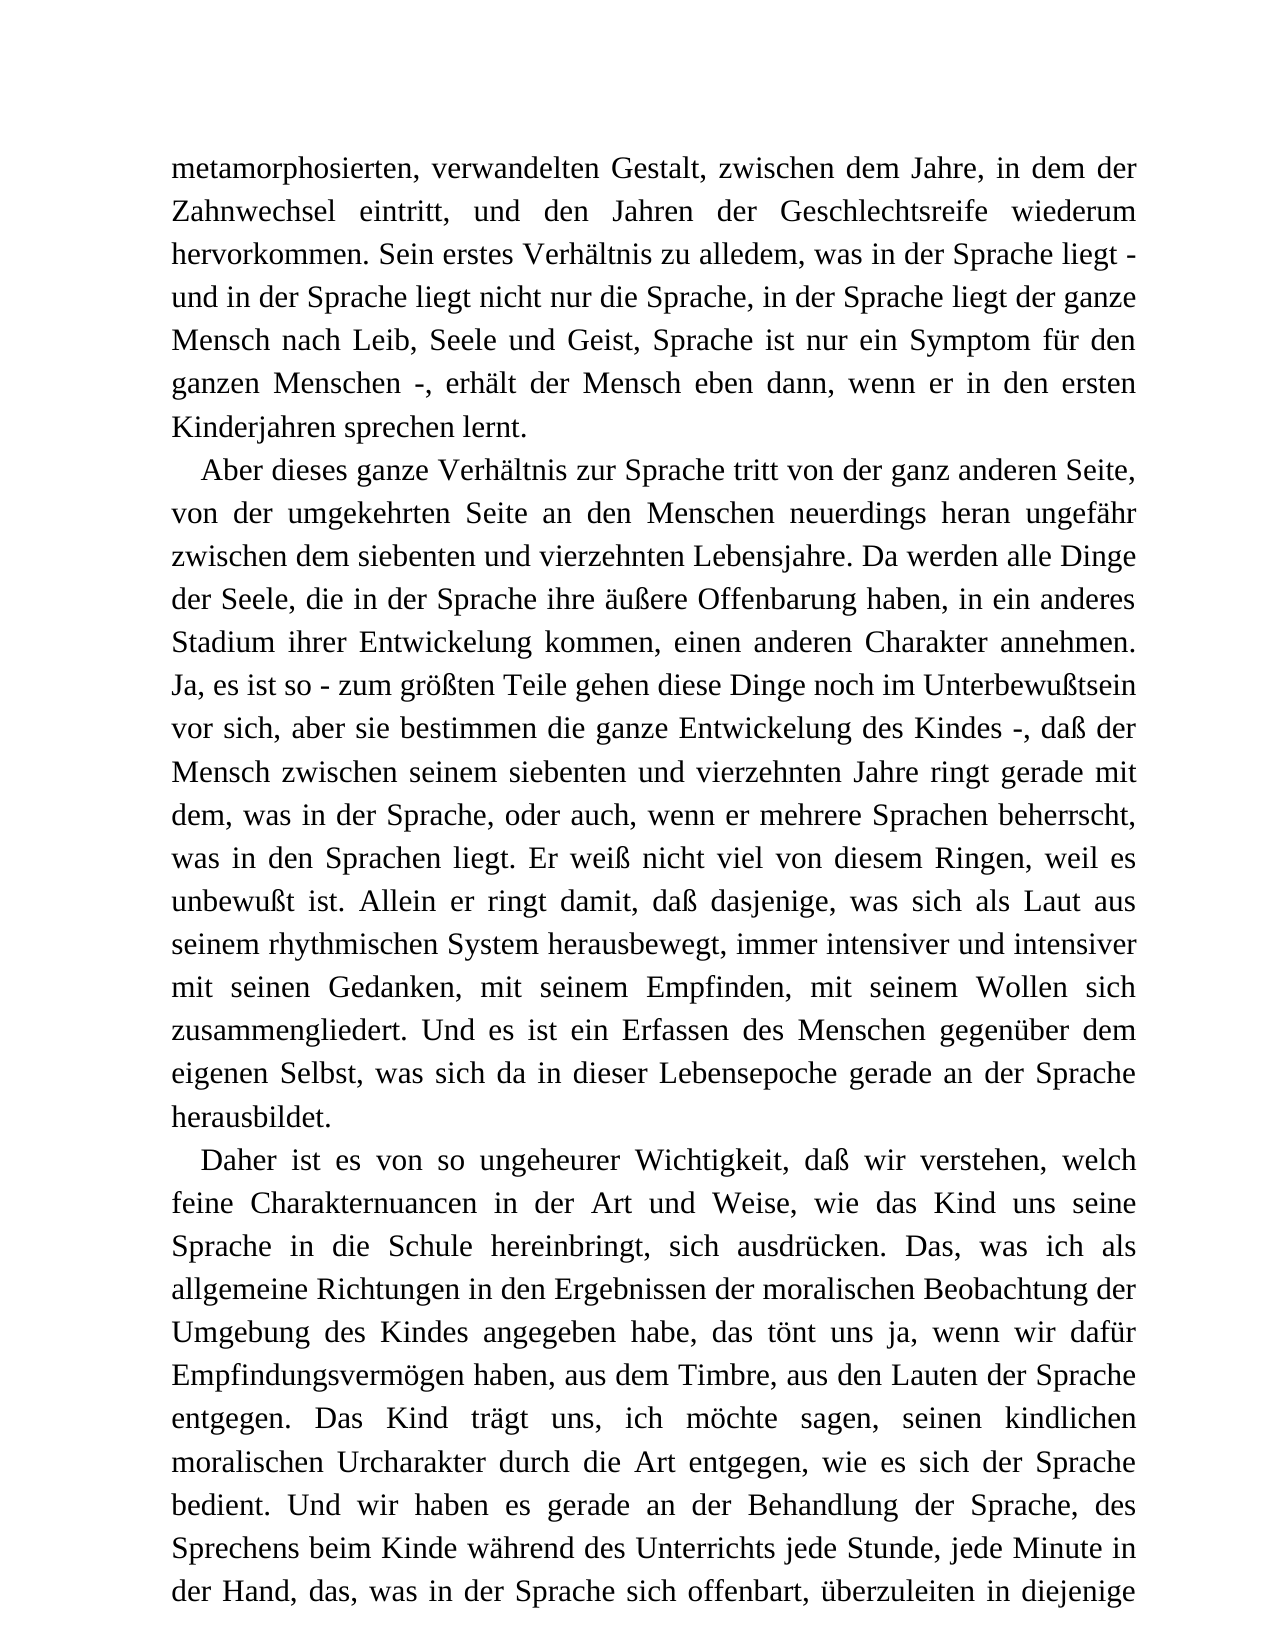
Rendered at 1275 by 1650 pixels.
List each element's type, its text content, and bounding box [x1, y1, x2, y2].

text Daher ist es von so ungeheurer Wichtigkeit, daß wir verstehen, welch feine Charakternuancen in der Art und Weise, wie das Kind uns seine Sprache in die Schule hereinbringt, sich ausdrücken. Das, was ich als allgemeine Richtungen in den Ergebnissen der moralischen Beobachtung der Umgebung des Kindes angegeben habe, das tönt uns ja, wenn wir dafür Empfindungsvermögen haben, aus dem Timbre, aus den Lauten der Sprache entgegen. Das Kind trägt uns, ich möchte sagen, seinen kindlichen moralischen Urcharakter durch die Art entgegen, wie es sich der Sprache bedient. Und wir haben es gerade an der Behandlung der Sprache, des Sprechens beim Kinde während des Unterrichts jede Stunde, jede Minute in der Hand, das, was in der Sprache sich offenbart, überzuleiten in diejenige [171, 1141, 1137, 1608]
text metamorphosierten, verwandelten Gestalt, zwischen dem Jahre, in dem der Zahnwechsel eintritt, und den Jahren der Geschlechtsreife wiederum hervorkommen. Sein erstes Verhältnis zu alledem, was in der Sprache liegt - und in der Sprache liegt nicht nur die Sprache, in der Sprache liegt der ganze Mensch nach Leib, Seele und Geist, Sprache ist nur ein Symptom für den ganzen Menschen -, erhält der Mensch eben dann, wenn er in den ersten Kinderjahren sprechen lernt. [171, 149, 1137, 444]
text Aber dieses ganze Verhältnis zur Sprache tritt von der ganz anderen Seite, von der umgekehrten Seite an den Menschen neuerdings heran ungefähr zwischen dem siebenten und vierzehnten Lebensjahre. Da werden alle Dinge der Seele, die in der Sprache ihre äußere Offenbarung haben, in ein anderes Stadium ihrer Entwickelung kommen, einen anderen Charakter annehmen. Ja, es ist so - zum größten Teile gehen diese Dinge noch im Unterbewußtsein vor sich, aber sie bestimmen die ganze Entwickelung des Kindes -, daß der Mensch zwischen seinem siebenten und vierzehnten Jahre ringt gerade mit dem, was in der Sprache, oder auch, wenn er mehrere Sprachen beherrscht, was in den Sprachen liegt. Er weiß nicht viel von diesem Ringen, weil es unbewußt ist. Allein er ringt damit, daß dasjenige, was sich als Laut aus seinem rhythmischen System herausbewegt, immer intensiver und intensiver mit seinen Gedanken, mit seinem Empfinden, mit seinem Wollen sich zusammengliedert. Und es ist ein Erfassen des Menschen gegenüber dem eigenen Selbst, was sich da in dieser Lebensepoche gerade an der Sprache herausbildet. [171, 451, 1137, 1134]
